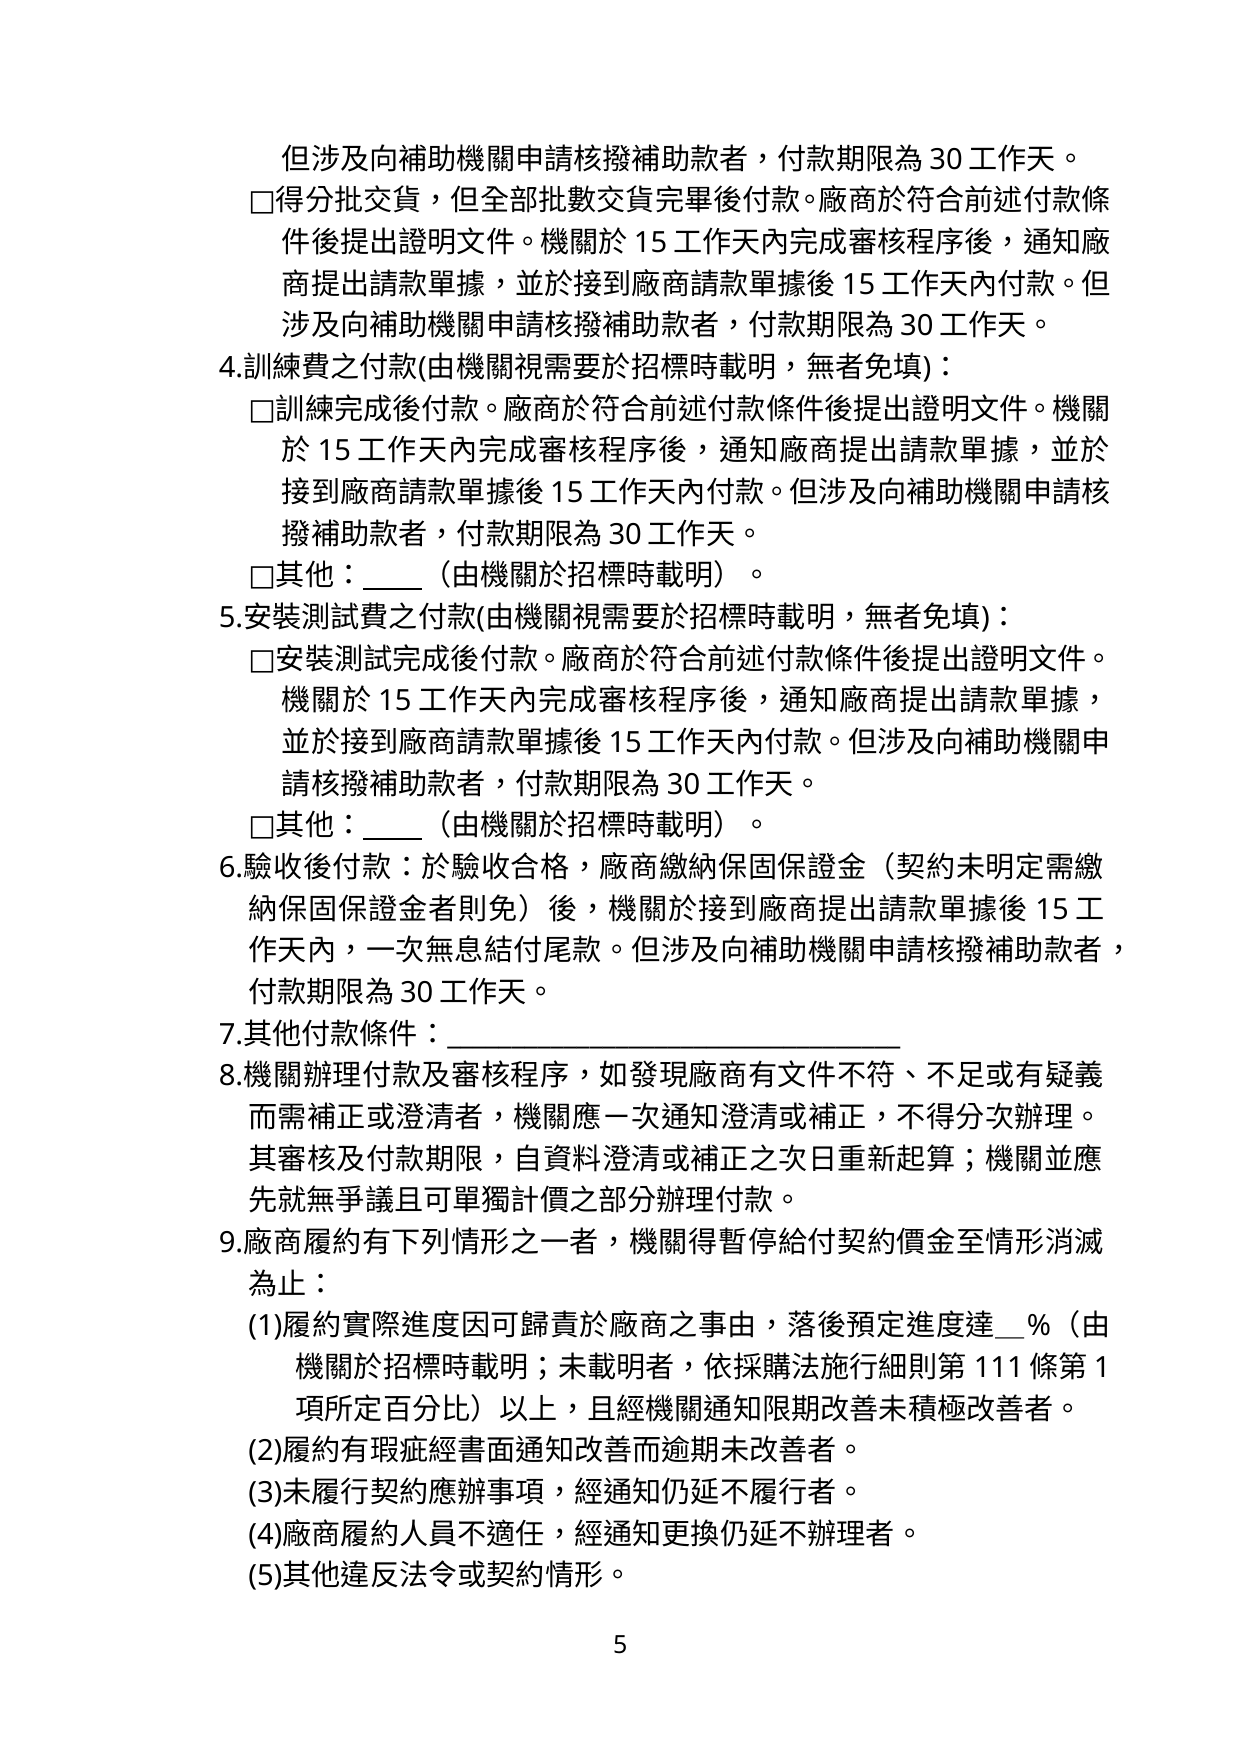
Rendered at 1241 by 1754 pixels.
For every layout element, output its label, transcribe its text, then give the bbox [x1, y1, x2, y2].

text □得分批交貨，但全部批數交貨完畢後付款。廠商於符合前述付款條件後提出證明文件。機關於15工作天內完成審核程序後，通知廠商提出請款單據，並於接到廠商請款單據後15工作天內付款。但涉及向補助機關申請核撥補助款者，付款期限為30工作天。 [248, 177, 1110, 344]
text 7.其他付款條件：___________________________________ [218, 1011, 1104, 1052]
text 6.驗收後付款：於驗收合格，廠商繳納保固保證金（契約未明定需繳納保固保證金者則免）後，機關於接到廠商提出請款單據後15工作天內，一次無息結付尾款。但涉及向補助機關申請核撥補助款者，付款期限為30工作天。 [218, 844, 1104, 1011]
text (5)其他違反法令或契約情形。 [248, 1552, 1110, 1594]
text (2)履約有瑕疵經書面通知改善而逾期未改善者。 [248, 1427, 1110, 1469]
text □分批交貨，分批付款，每批數交貨完畢後付款。廠商於符合前述付款條件後提出證明文件。機關於15工作天內完成審核程序後，通知廠商提出請款單據，並於接到廠商請款單據後15工作天內付款。但涉及向補助機關申請核撥補助款者，付款期限為30工作天。 [248, 136, 1110, 177]
text □其他： （由機關於招標時載明）。 [248, 552, 1110, 594]
text □其他： （由機關於招標時載明）。 [248, 802, 1110, 844]
text (1)履約實際進度因可歸責於廠商之事由，落後預定進度達＿%（由機關於招標時載明；未載明者，依採購法施行細則第111條第1項所定百分比）以上，且經機關通知限期改善未積極改善者。 [248, 1302, 1110, 1427]
text 8.機關辦理付款及審核程序，如發現廠商有文件不符、不足或有疑義而需補正或澄清者，機關應ㄧ次通知澄清或補正，不得分次辦理。其審核及付款期限，自資料澄清或補正之次日重新起算；機關並應先就無爭議且可單獨計價之部分辦理付款。 [218, 1052, 1104, 1219]
text □訓練完成後付款。廠商於符合前述付款條件後提出證明文件。機關於15工作天內完成審核程序後，通知廠商提出請款單據，並於接到廠商請款單據後15工作天內付款。但涉及向補助機關申請核撥補助款者，付款期限為30工作天。 [248, 386, 1110, 552]
text 9.廠商履約有下列情形之一者，機關得暫停給付契約價金至情形消滅為止： [218, 1219, 1104, 1302]
text 4.訓練費之付款(由機關視需要於招標時載明，無者免填)： [218, 344, 1104, 386]
text □安裝測試完成後付款。廠商於符合前述付款條件後提出證明文件。機關於15工作天內完成審核程序後，通知廠商提出請款單據，並於接到廠商請款單據後15工作天內付款。但涉及向補助機關申請核撥補助款者，付款期限為30工作天。 [248, 636, 1110, 802]
text 5.安裝測試費之付款(由機關視需要於招標時載明，無者免填)： [218, 594, 1104, 636]
text (4)廠商履約人員不適任，經通知更換仍延不辦理者。 [248, 1511, 1110, 1552]
text (3)未履行契約應辦事項，經通知仍延不履行者。 [248, 1469, 1110, 1511]
